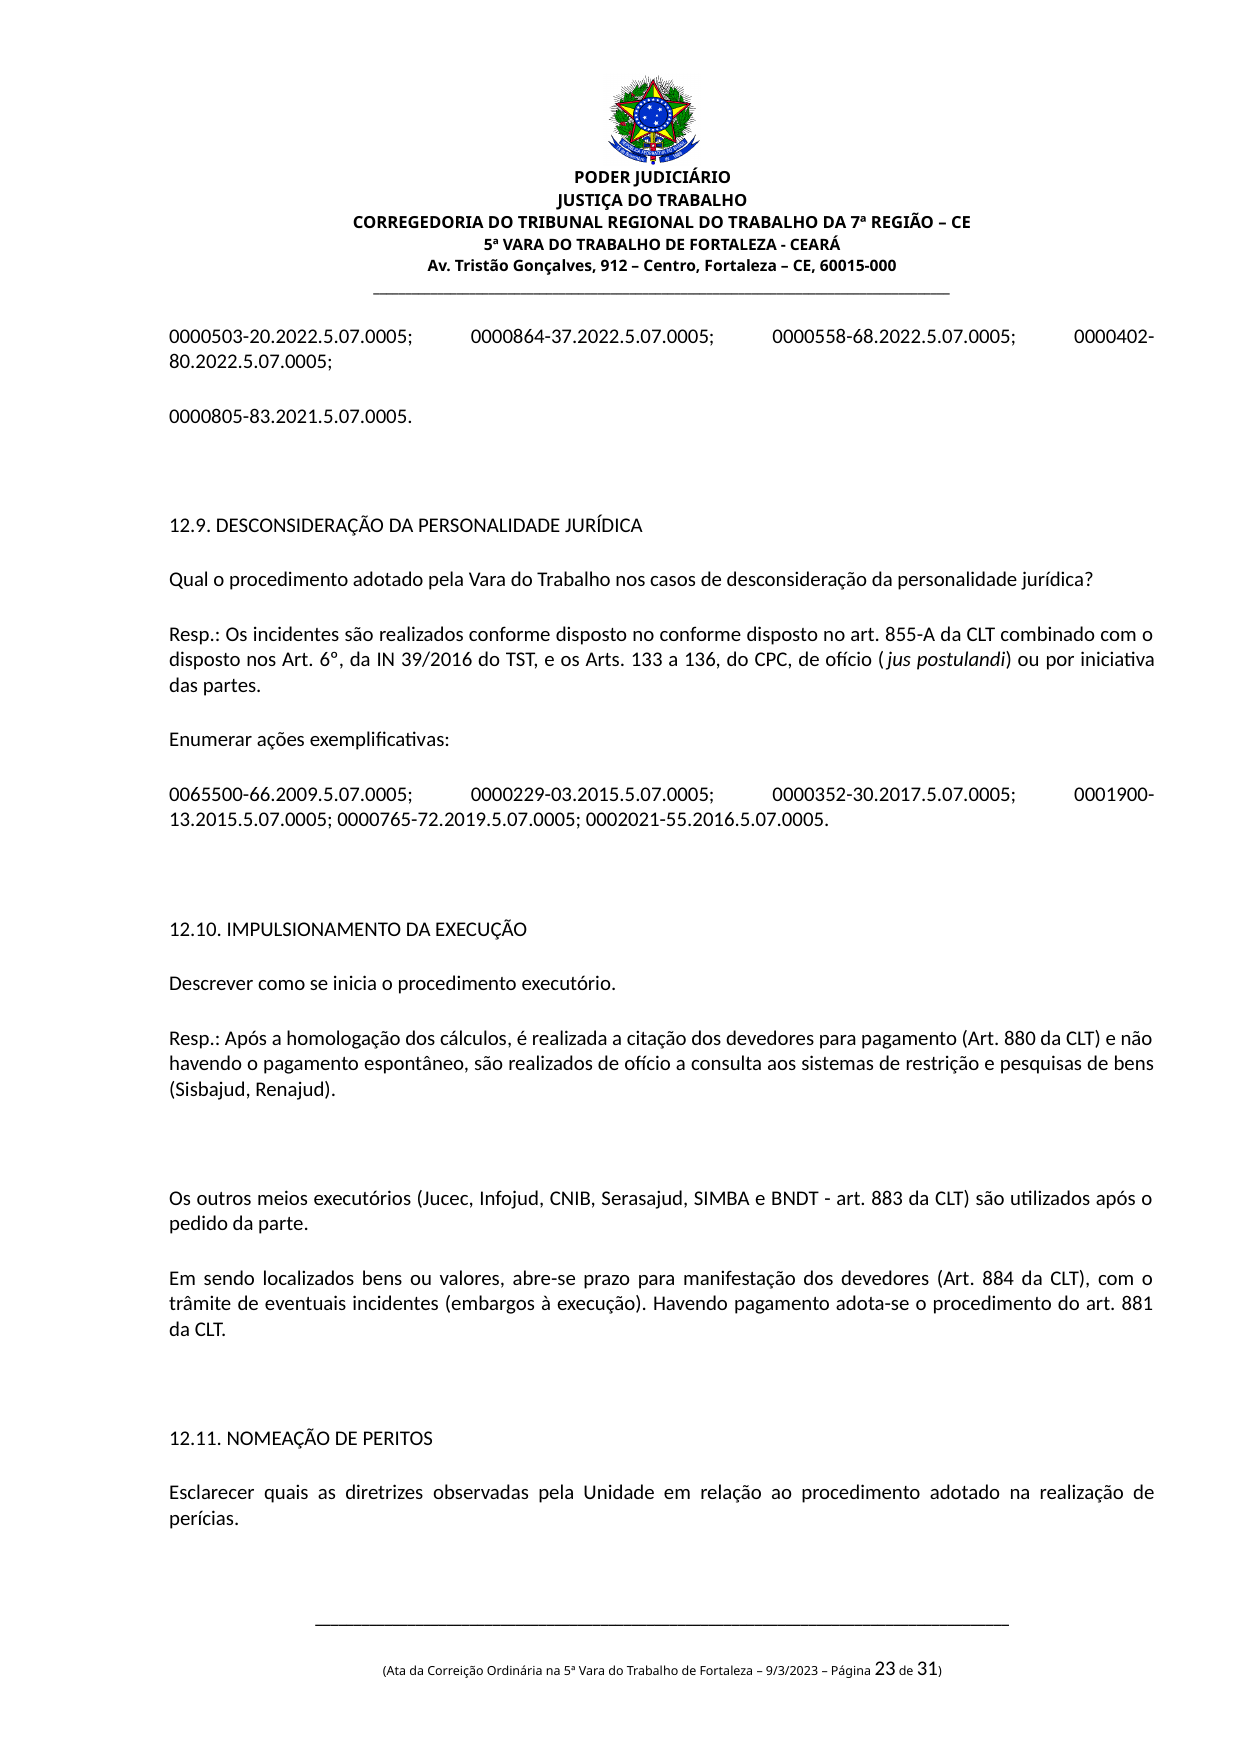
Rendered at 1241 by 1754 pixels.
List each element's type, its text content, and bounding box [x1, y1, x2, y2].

subtitle Descrever como se inicia o procedimento executório. [169, 970, 1155, 996]
subtitle 0000503-20.2022.5.07.0005; 0000864-37.2022.5.07.0005; 0000558-68.2022.5.07.0005; 0000402-80.2022.5.07.0005; [169, 323, 1155, 374]
subtitle 0000805-83.2021.5.07.0005. [169, 403, 1155, 428]
subtitle Enumerar ações exemplificativas: [169, 727, 1155, 752]
subtitle 12.11. NOMEAÇÃO DE PERITOS [169, 1425, 1155, 1450]
subtitle Resp.: Após a homologação dos cálculos, é realizada a citação dos devedores para pagamento (Art. 880 da CLT) e não havendo o pagamento espontâneo, são realizados de ofício a consulta aos sistemas de restrição e pesquisas de bens (Sisbajud, Renajud). [169, 1025, 1155, 1101]
subtitle Esclarecer quais as diretrizes observadas pela Unidade em relação ao procedimento adotado na realização de perícias. [169, 1479, 1155, 1530]
subtitle Resp.: Os incidentes são realizados conforme disposto no conforme disposto no art. 855-A da CLT combinado com o disposto nos Art. 6º, da IN 39/2016 do TST, e os Arts. 133 a 136, do CPC, de ofício (jus postulandi) ou por iniciativa das partes. [169, 621, 1155, 697]
subtitle 0065500-66.2009.5.07.0005; 0000229-03.2015.5.07.0005; 0000352-30.2017.5.07.0005; 0001900-13.2015.5.07.0005; 0000765-72.2019.5.07.0005; 0002021-55.2016.5.07.0005. [169, 781, 1155, 832]
subtitle Em sendo localizados bens ou valores, abre-se prazo para manifestação dos devedores (Art. 884 da CLT), com o trâmite de eventuais incidentes (embargos à execução). Havendo pagamento adota-se o procedimento do art. 881 da CLT. [169, 1265, 1155, 1341]
subtitle 12.9. DESCONSIDERAÇÃO DA PERSONALIDADE JURÍDICA [169, 512, 1155, 537]
subtitle Qual o procedimento adotado pela Vara do Trabalho nos casos de desconsideração da personalidade jurídica? [169, 567, 1155, 592]
picture [603, 73, 702, 166]
subtitle 12.10. IMPULSIONAMENTO DA EXECUÇÃO [169, 916, 1155, 941]
subtitle Os outros meios executórios (Jucec, Infojud, CNIB, Serasajud, SIMBA e BNDT - art. 883 da CLT) são utilizados após o pedido da parte. [169, 1185, 1155, 1236]
